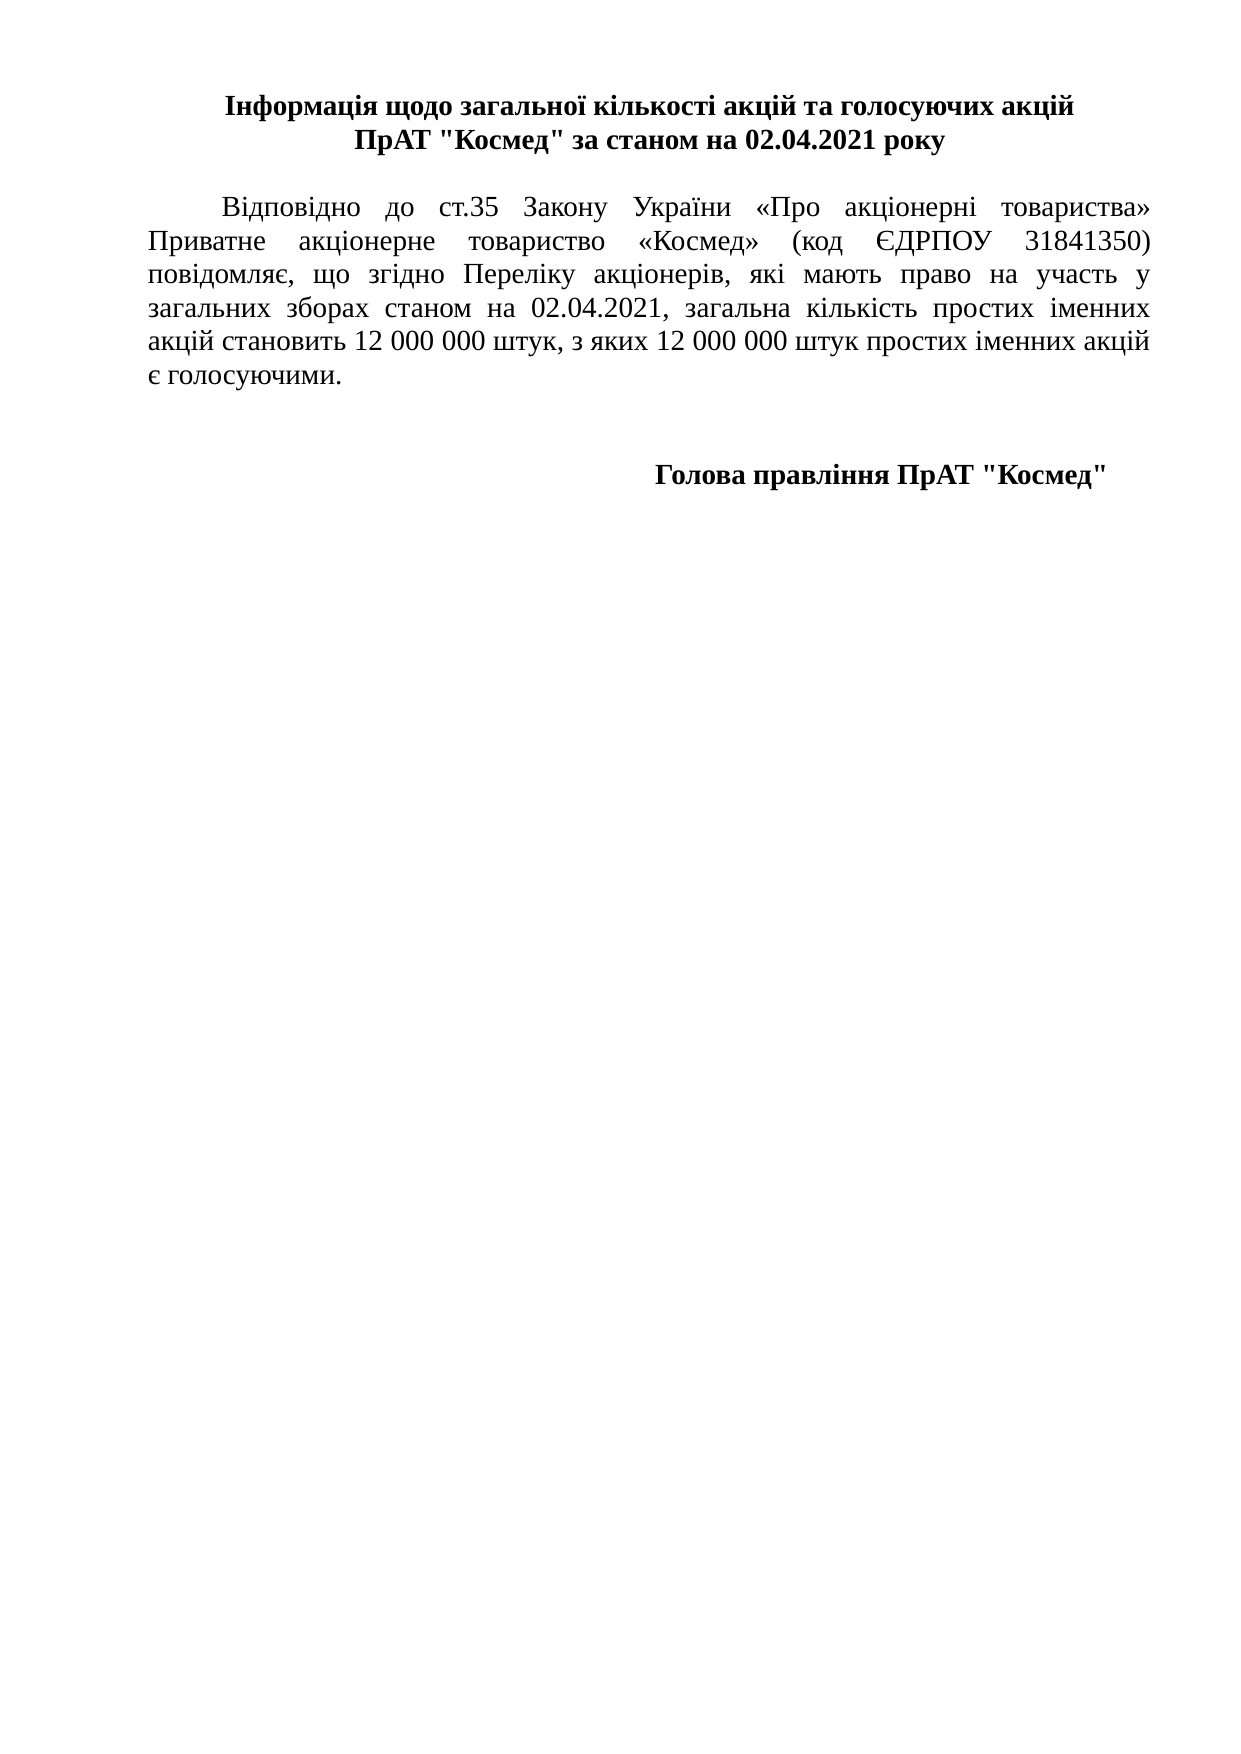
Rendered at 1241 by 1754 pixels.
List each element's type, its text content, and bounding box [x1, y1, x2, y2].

text Відповідно до ст.35 Закону України «Про акціонерні товариства» Приватне акціонерне товариство «Космед» (код ЄДРПОУ 31841350) повідомляє, що згідно Переліку акціонерів, які мають право на участь у загальних зборах станом на 02.04.2021, загальна кількість простих іменних акцій становить 12 000 000 штук, з яких 12 000 000 штук простих іменних акцій є голосуючими. [148, 189, 1152, 390]
text Голова правління ПрАТ "Космед" [148, 457, 1152, 491]
text ПрАТ "Космед" за станом на 02.04.2021 року [148, 122, 1152, 156]
text Інформація щодо загальної кількості акцій та голосуючих акцій [148, 88, 1152, 122]
